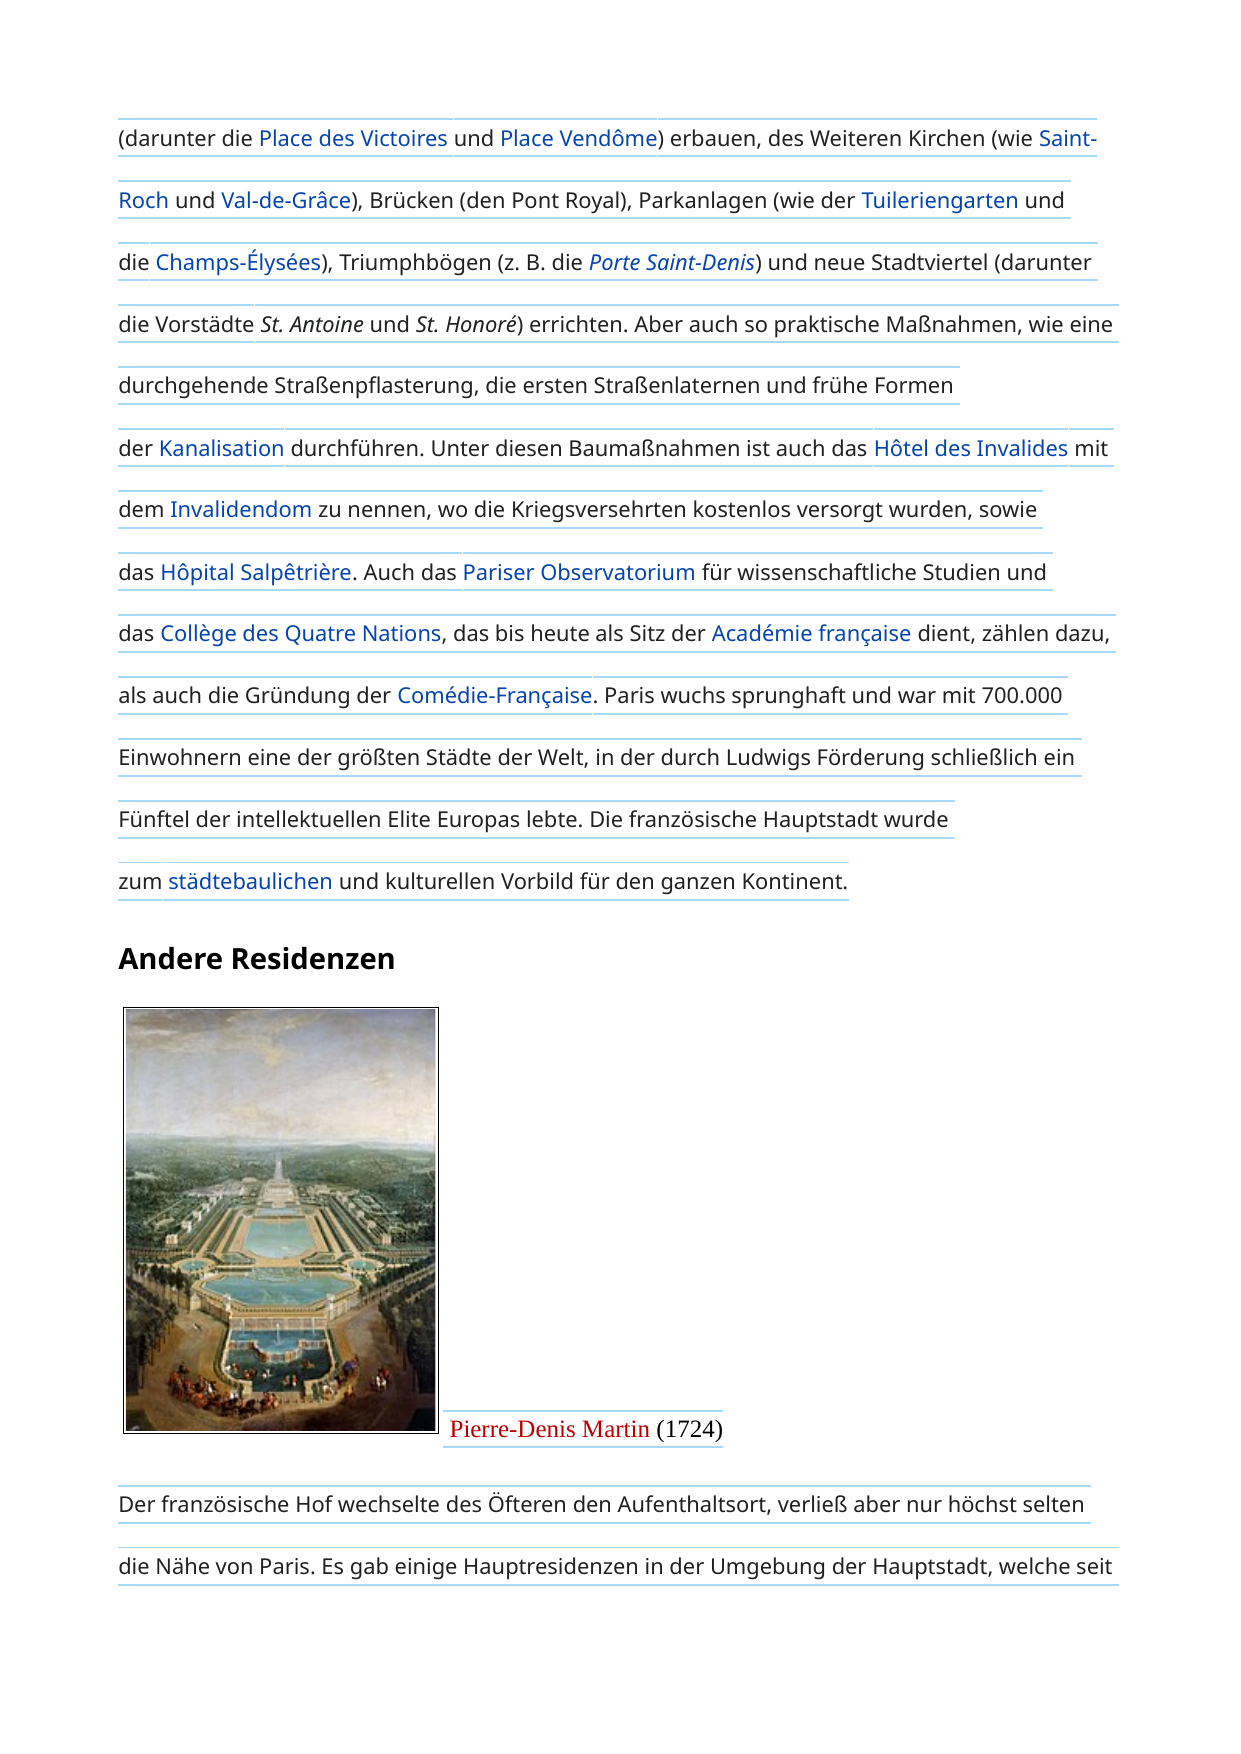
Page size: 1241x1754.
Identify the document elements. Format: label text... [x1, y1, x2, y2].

picture [125, 1009, 436, 1431]
subtitle Andere Residenzen [118, 938, 1122, 978]
text Pierre-Denis Martin (1724) [118, 1002, 1122, 1448]
text Der französische Hof wechselte des Öfteren den Aufenthaltsort, verließ aber nur höchst selten die Nähe von Paris. Es gab einige Hauptresidenzen in der Umgebung der Hauptstadt, welche seit [118, 1485, 1122, 1586]
text (darunter die Place des Victoires und Place Vendôme) erbauen, des Weiteren Kirchen (wie Saint-Roch und Val-de-Grâce), Brücken (den Pont Royal), Parkanlagen (wie der Tuileriengarten und die Champs-Élysées), Triumphbögen (z. B. die Porte Saint-Denis) und neue Stadtviertel (darunter die Vorstädte St. Antoine und St. Honoré) errichten. Aber auch so praktische Maßnahmen, wie eine durchgehende Straßenpflasterung, die ersten Straßenlaternen und frühe Formen der Kanalisation durchführen. Unter diesen Baumaßnahmen ist auch das Hôtel des Invalides mit dem Invalidendom zu nennen, wo die Kriegsversehrten kostenlos versorgt wurden, sowie das Hôpital Salpêtrière. Auch das Pariser Observatorium für wissenschaftliche Studien und das Collège des Quatre Nations, das bis heute als Sitz der Académie française dient, zählen dazu, als auch die Gründung der Comédie-Française. Paris wuchs sprunghaft und war mit 700.000 Einwohnern eine der größten Städte der Welt, in der durch Ludwigs Förderung schließlich ein Fünftel der intellektuellen Elite Europas lebte. Die französische Hauptstadt wurde zum städtebaulichen und kulturellen Vorbild für den ganzen Kontinent. [118, 118, 1122, 901]
